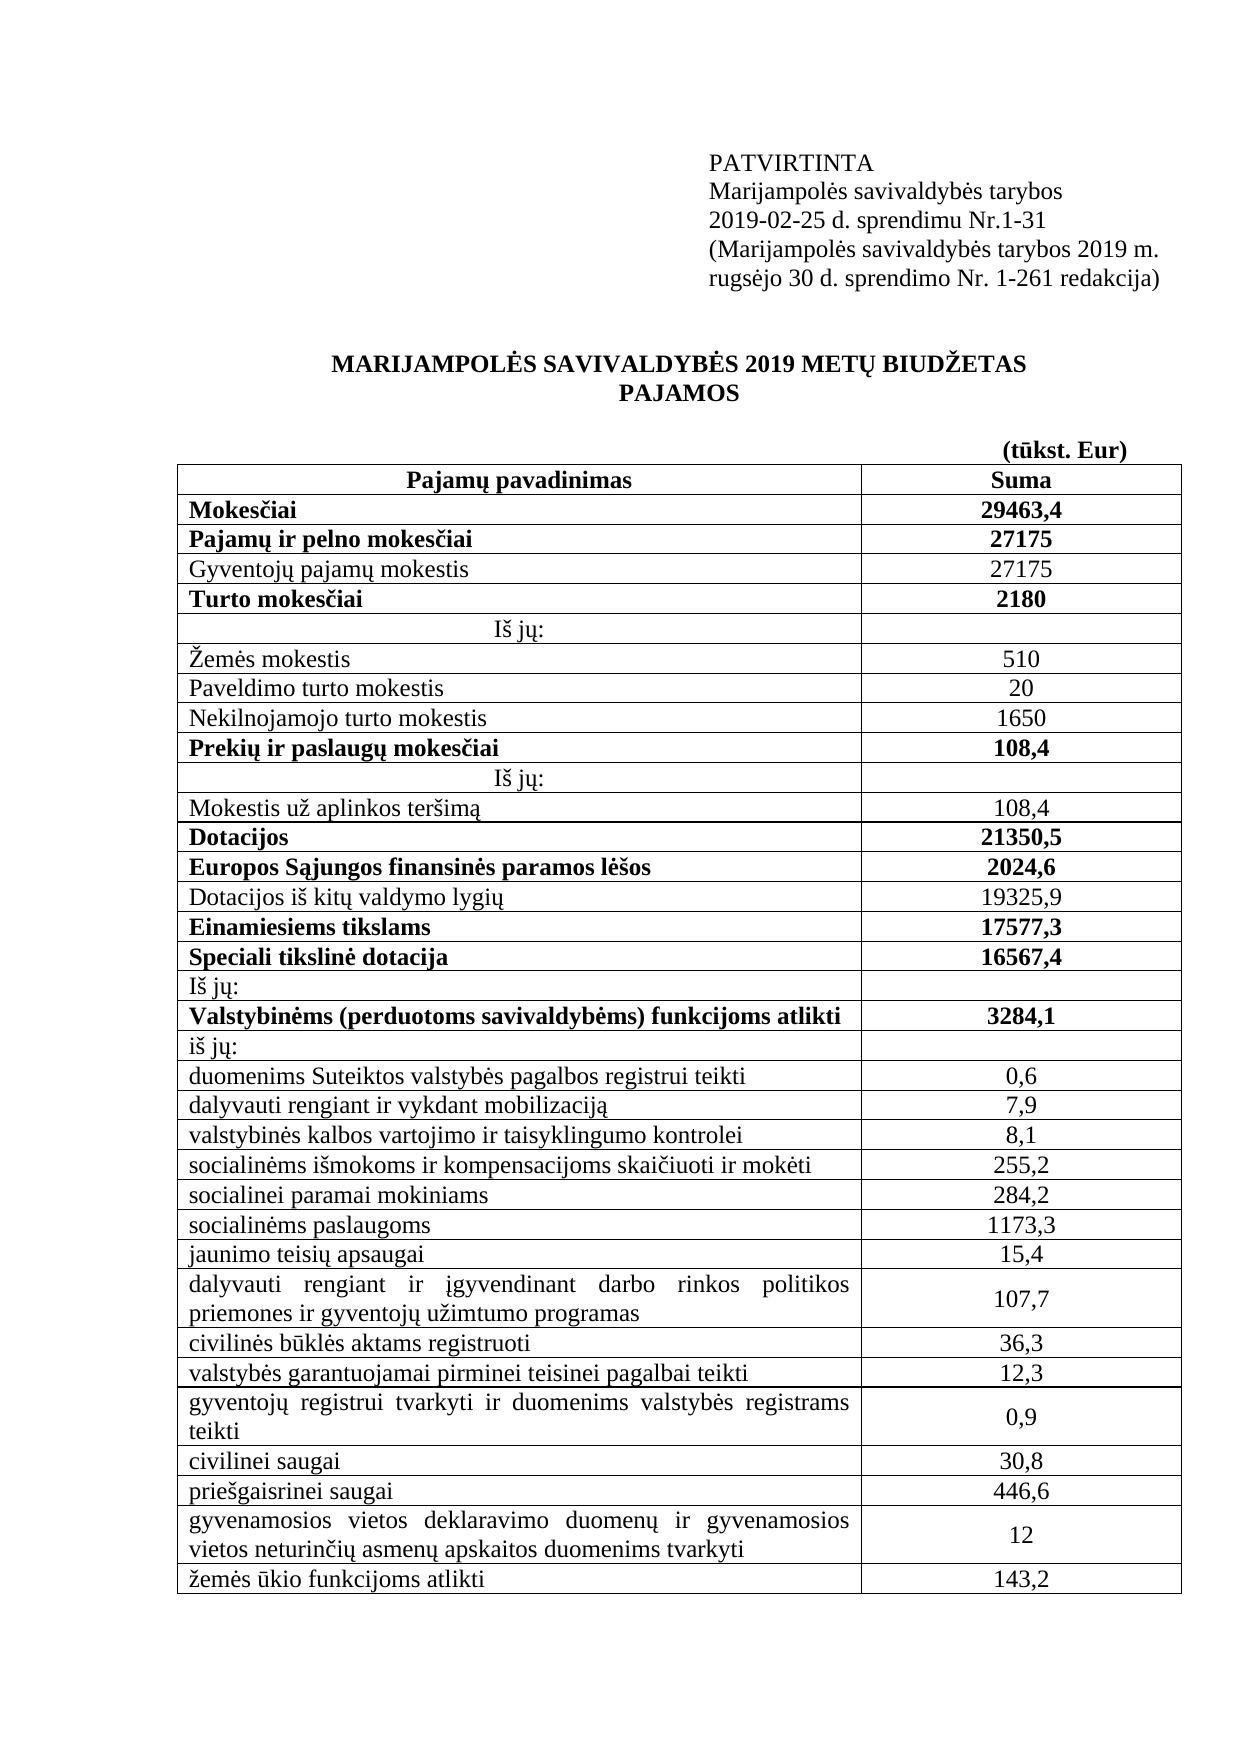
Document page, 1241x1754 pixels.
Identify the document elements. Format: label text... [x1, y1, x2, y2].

table_cell duomenims Suteiktos valstybės pagalbos registrui teikti [178, 1061, 861, 1089]
table_header Suma [862, 465, 1181, 494]
table_cell [862, 763, 1181, 792]
text rugsėjo 30 d. sprendimo Nr. 1-261 redakcija) [709, 263, 1181, 291]
table_cell civilinei saugai [178, 1446, 861, 1475]
text MARIJAMPOLĖS SAVIVALDYBĖS 2019 METŲ BIUDŽETAS [177, 349, 1181, 378]
table_cell Gyventojų pajamų mokestis [178, 554, 861, 583]
table_cell 143,2 [862, 1564, 1181, 1593]
table_cell 20 [862, 674, 1181, 702]
table_cell 12,3 [862, 1358, 1181, 1386]
table_cell valstybinės kalbos vartojimo ir taisyklingumo kontrolei [178, 1120, 861, 1149]
table_header Pajamų pavadinimas [178, 465, 861, 494]
table_cell Dotacijos iš kitų valdymo lygių [178, 882, 861, 911]
table_cell Mokesčiai [178, 495, 861, 523]
table_cell gyvenamosios vietos deklaravimo duomenų ir gyvenamosios vietos neturinčių asmenų apskaitos duomenims tvarkyti [178, 1506, 861, 1563]
table_cell [862, 614, 1181, 643]
text PAJAMOS [177, 378, 1181, 406]
table_cell Valstybinėms (perduotoms savivaldybėms) funkcijoms atlikti [178, 1001, 861, 1030]
table_cell socialinėms išmokoms ir kompensacijoms skaičiuoti ir mokėti [178, 1150, 861, 1179]
table_cell 12 [862, 1506, 1181, 1563]
text (tūkst. Eur) [177, 435, 1181, 464]
table_cell 0,6 [862, 1061, 1181, 1089]
table_cell Žemės mokestis [178, 644, 861, 672]
table_cell iš jų: [178, 1031, 861, 1060]
table_cell Turto mokesčiai [178, 584, 861, 613]
table_cell žemės ūkio funkcijoms atlikti [178, 1564, 861, 1593]
table_cell 17577,3 [862, 912, 1181, 941]
table_cell 0,9 [862, 1388, 1181, 1445]
table_cell 108,4 [862, 733, 1181, 762]
table_cell 107,7 [862, 1269, 1181, 1327]
text PATVIRTINTA [634, 148, 1181, 176]
table_cell Iš jų: [178, 763, 861, 792]
table_cell Speciali tikslinė dotacija [178, 942, 861, 970]
table_cell 1173,3 [862, 1210, 1181, 1238]
table_cell Paveldimo turto mokestis [178, 674, 861, 702]
table_cell civilinės būklės aktams registruoti [178, 1328, 861, 1357]
table_cell valstybės garantuojamai pirminei teisinei pagalbai teikti [178, 1358, 861, 1386]
table_cell Dotacijos [178, 823, 861, 851]
table_cell 15,4 [862, 1240, 1181, 1268]
table_cell 19325,9 [862, 882, 1181, 911]
table_cell 21350,5 [862, 823, 1181, 851]
table_cell jaunimo teisių apsaugai [178, 1240, 861, 1268]
table_cell Mokestis už aplinkos teršimą [178, 793, 861, 821]
table_cell Prekių ir paslaugų mokesčiai [178, 733, 861, 762]
table_cell Einamiesiems tikslams [178, 912, 861, 941]
table_cell dalyvauti rengiant ir įgyvendinant darbo rinkos politikos priemones ir gyventojų užimtumo programas [178, 1269, 861, 1327]
table_cell 255,2 [862, 1150, 1181, 1179]
table_cell 16567,4 [862, 942, 1181, 970]
table_cell [862, 1031, 1181, 1060]
table_cell 108,4 [862, 793, 1181, 821]
table_cell socialinėms paslaugoms [178, 1210, 861, 1238]
table_cell dalyvauti rengiant ir vykdant mobilizaciją [178, 1091, 861, 1119]
table_cell 27175 [862, 525, 1181, 553]
table_cell 29463,4 [862, 495, 1181, 523]
table_cell Iš jų: [178, 971, 861, 1000]
table_cell Pajamų ir pelno mokesčiai [178, 525, 861, 553]
table_cell 284,2 [862, 1180, 1181, 1209]
table_cell Nekilnojamojo turto mokestis [178, 703, 861, 732]
text Marijampolės savivaldybės tarybos [709, 176, 1181, 205]
table_cell 2180 [862, 584, 1181, 613]
table_cell 7,9 [862, 1091, 1181, 1119]
table_cell 446,6 [862, 1476, 1181, 1504]
table_cell priešgaisrinei saugai [178, 1476, 861, 1504]
table_cell socialinei paramai mokiniams [178, 1180, 861, 1209]
table_cell Europos Sąjungos finansinės paramos lėšos [178, 852, 861, 881]
table_cell 27175 [862, 554, 1181, 583]
table_cell 1650 [862, 703, 1181, 732]
table_cell 8,1 [862, 1120, 1181, 1149]
text (Marijampolės savivaldybės tarybos 2019 m. [709, 234, 1181, 263]
table_cell Iš jų: [178, 614, 861, 643]
text 2019-02-25 d. sprendimu Nr.1-31 [709, 205, 1181, 234]
table_cell gyventojų registrui tvarkyti ir duomenims valstybės registrams teikti [178, 1388, 861, 1445]
table_cell 3284,1 [862, 1001, 1181, 1030]
table_cell [862, 971, 1181, 1000]
table_cell 36,3 [862, 1328, 1181, 1357]
table_cell 2024,6 [862, 852, 1181, 881]
table_cell 510 [862, 644, 1181, 672]
table_cell 30,8 [862, 1446, 1181, 1475]
